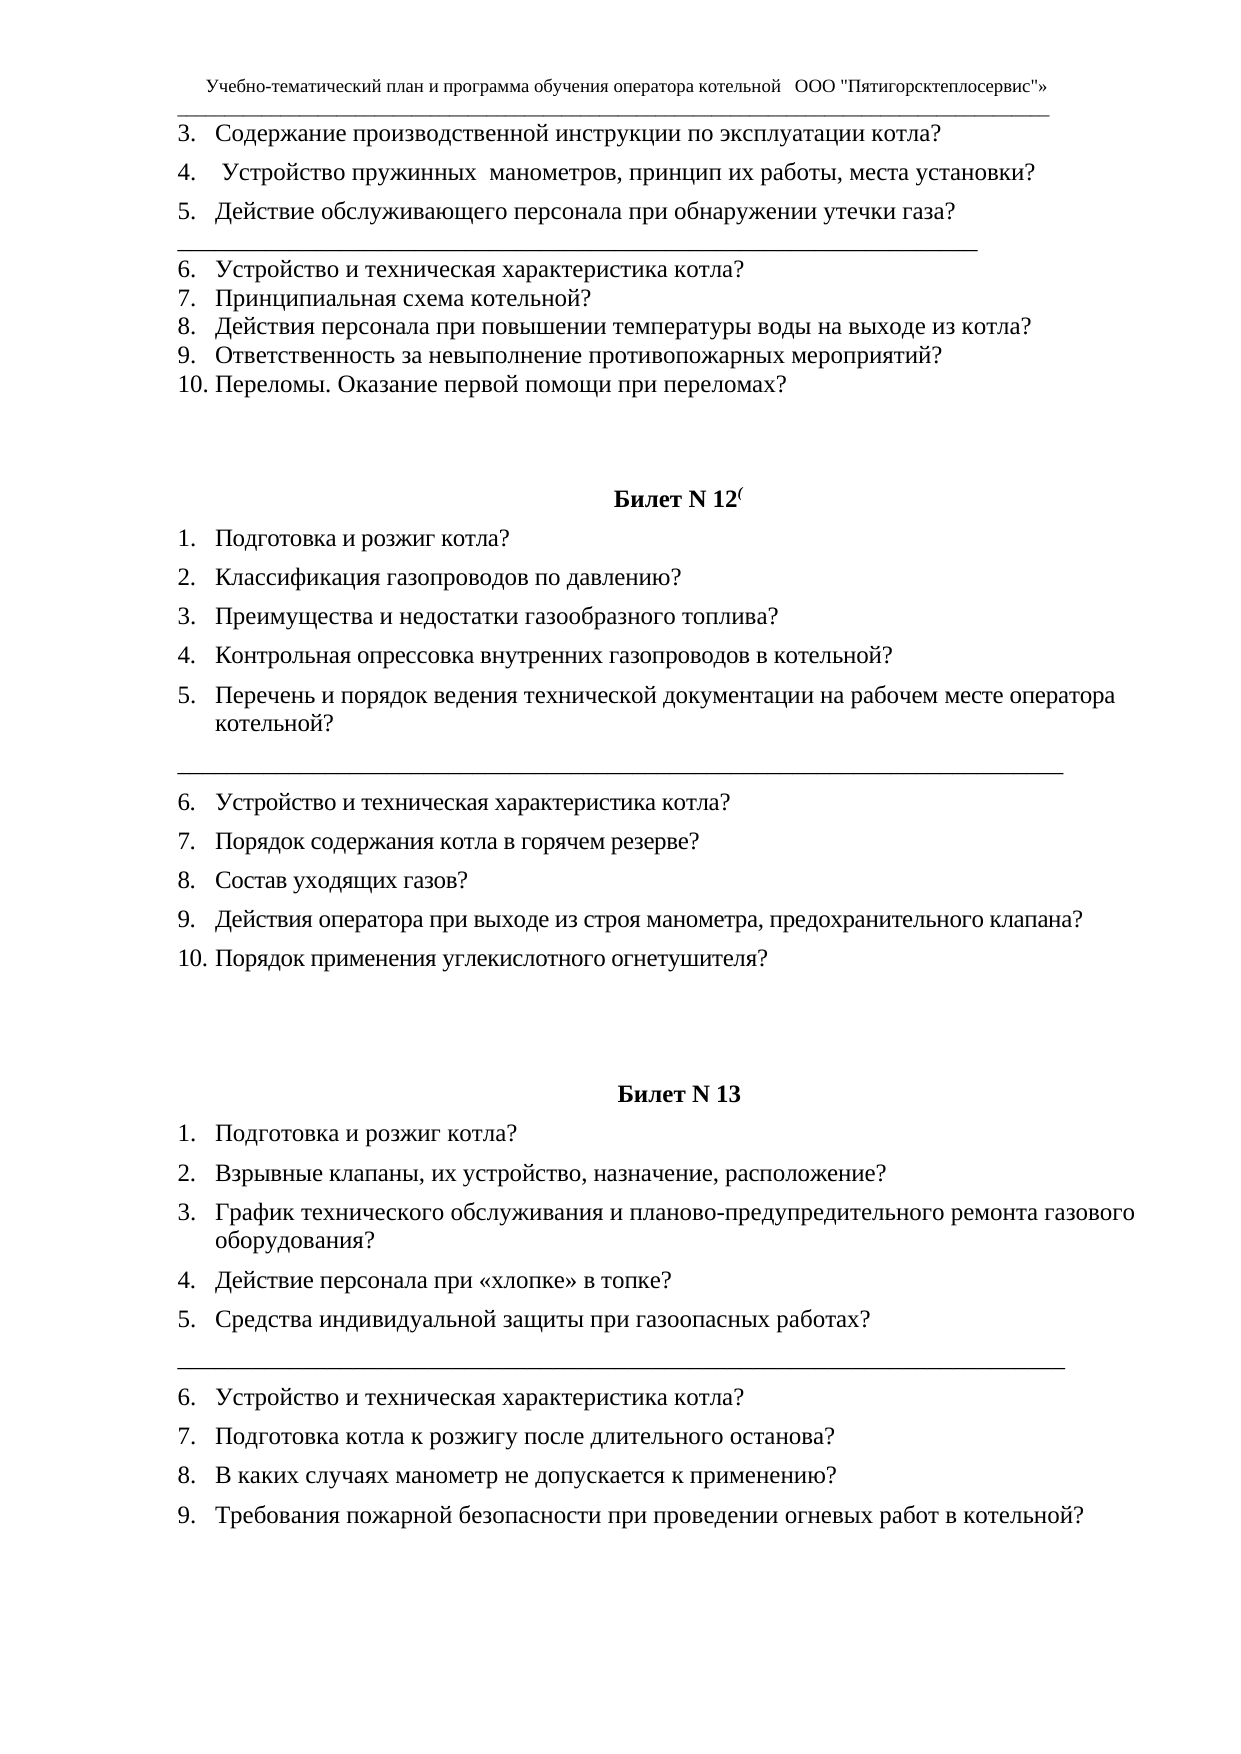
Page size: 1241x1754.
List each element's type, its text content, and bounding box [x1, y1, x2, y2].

list Подготовка и розжиг котла? [177, 1118, 1181, 1147]
list Контрольная опрессовка внутренних газопроводов в котельной? [177, 641, 1181, 669]
list Перечень и порядок ведения технической документации на рабочем месте оператора котельной? [177, 680, 1181, 737]
list В каких случаях манометр не допускается к применению? [177, 1461, 1181, 1489]
list Устройство и техническая характеристика котла? [177, 254, 1181, 283]
list Действие обслуживающего персонала при обнаружении утечки газа? [177, 196, 1181, 225]
list Требования пожарной безопасности при проведении огневых работ в котельной? [177, 1500, 1181, 1528]
list Подготовка и розжиг котла? [177, 523, 1181, 552]
list Средства индивидуальной защиты при газоопасных работах? [177, 1304, 1181, 1333]
text Билет N 12( [177, 484, 1181, 513]
list Классификация газопроводов по давлению? [177, 562, 1181, 591]
list Порядок применения углекислотного огнетушителя? [177, 943, 1181, 972]
list Взрывные клапаны, их устройство, назначение, расположение? [177, 1158, 1181, 1186]
text Билет N 13 [177, 1079, 1181, 1108]
list Порядок содержания котла в горячем резерве? [177, 826, 1181, 855]
list Подготовка котла к розжигу после длительного останова? [177, 1421, 1181, 1450]
list Принципиальная схема котельной? [177, 283, 1181, 311]
list Действия оператора при выходе из строя манометра, предохранительного клапана? [177, 904, 1181, 933]
list Действие персонала при «хлопке» в топке? [177, 1265, 1181, 1293]
list Действия персонала при повышении температуры воды на выходе из котла? [177, 311, 1181, 340]
text ________________________________________________________________________ [177, 748, 1181, 776]
list График технического обслуживания и планово-предупредительного ремонта газового оборудования? [177, 1197, 1181, 1254]
list Преимущества и недостатки газообразного топлива? [177, 601, 1181, 630]
list Ответственность за невыполнение противопожарных мероприятий? [177, 340, 1181, 369]
text _______________________________________________________________________ [177, 1343, 1181, 1372]
text ________________________________________________________________ [177, 225, 1181, 254]
list Устройство пружинных манометров, принцип их работы, места установки? [177, 157, 1181, 186]
list Содержание производственной инструкции по эксплуатации котла? [177, 118, 1181, 147]
list Состав уходящих газов? [177, 865, 1181, 894]
list Переломы. Оказание первой помощи при переломах? [177, 369, 1181, 398]
list Устройство и техническая характеристика котла? [177, 1382, 1181, 1411]
list Устройство и техническая характеристика котла? [177, 787, 1181, 816]
